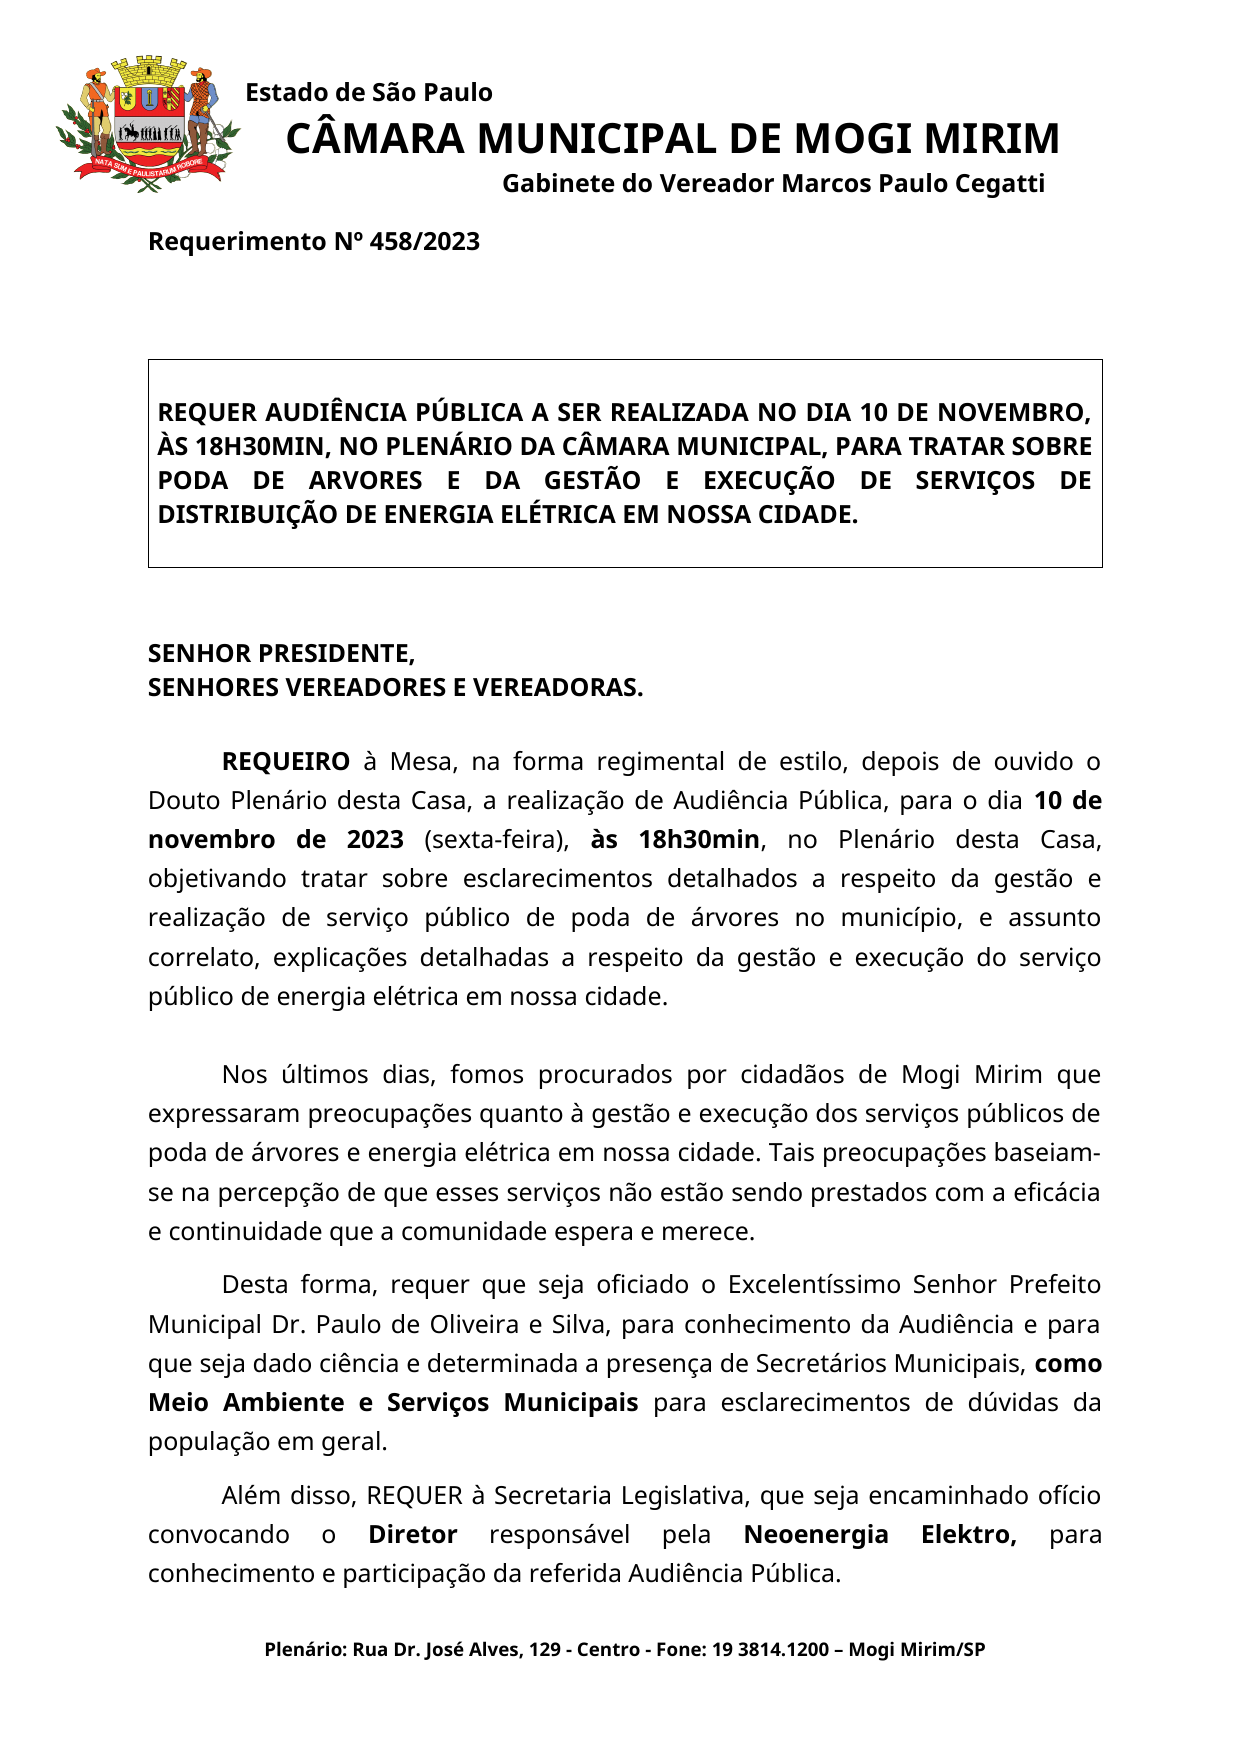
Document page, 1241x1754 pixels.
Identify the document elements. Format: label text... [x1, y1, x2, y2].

text REQUEIRO à Mesa, na forma regimental de estilo, depois de ouvido o Douto Plenário desta Casa, a realização de Audiência Pública, para o dia 10 de novembro de 2023 (sexta-feira), às 18h30min, no Plenário desta Casa, objetivando tratar sobre esclarecimentos detalhados a respeito da gestão e realização de serviço público de poda de árvores no município, e assunto correlato, explicações detalhadas a respeito da gestão e execução do serviço público de energia elétrica em nossa cidade. [148, 743, 1103, 1012]
text Além disso, REQUER à Secretaria Legislativa, que seja encaminhado ofício convocando o Diretor responsável pela Neoenergia Elektro, para conhecimento e participação da referida Audiência Pública. [148, 1477, 1103, 1590]
text SENHOR PRESIDENTE, [148, 636, 1103, 670]
text REQUER AUDIÊNCIA PÚBLICA A SER REALIZADA NO DIA 10 DE NOVEMBRO, ÀS 18H30MIN, NO PLENÁRIO DA CÂMARA MUNICIPAL, PARA TRATAR SOBRE PODA DE ARVORES E DA GESTÃO E EXECUÇÃO DE SERVIÇOS DE DISTRIBUIÇÃO DE ENERGIA ELÉTRICA EM NOSSA CIDADE. [149, 393, 1102, 531]
text SENHORES VEREADORES E VEREADORAS. [148, 670, 1103, 704]
text Desta forma, requer que seja oficiado o Excelentíssimo Senhor Prefeito Municipal Dr. Paulo de Oliveira e Silva, para conhecimento da Audiência e para que seja dado ciência e determinada a presença de Secretários Municipais, como Meio Ambiente e Serviços Municipais para esclarecimentos de dúvidas da população em geral. [148, 1267, 1103, 1458]
text Requerimento Nº 458/2023 [148, 223, 1103, 257]
text Nos últimos dias, fomos procurados por cidadãos de Mogi Mirim que expressaram preocupações quanto à gestão e execução dos serviços públicos de poda de árvores e energia elétrica em nossa cidade. Tais preocupações baseiam-se na percepção de que esses serviços não estão sendo prestados com a eficácia e continuidade que a comunidade espera e merece. [148, 1057, 1103, 1247]
picture [32, 43, 263, 205]
